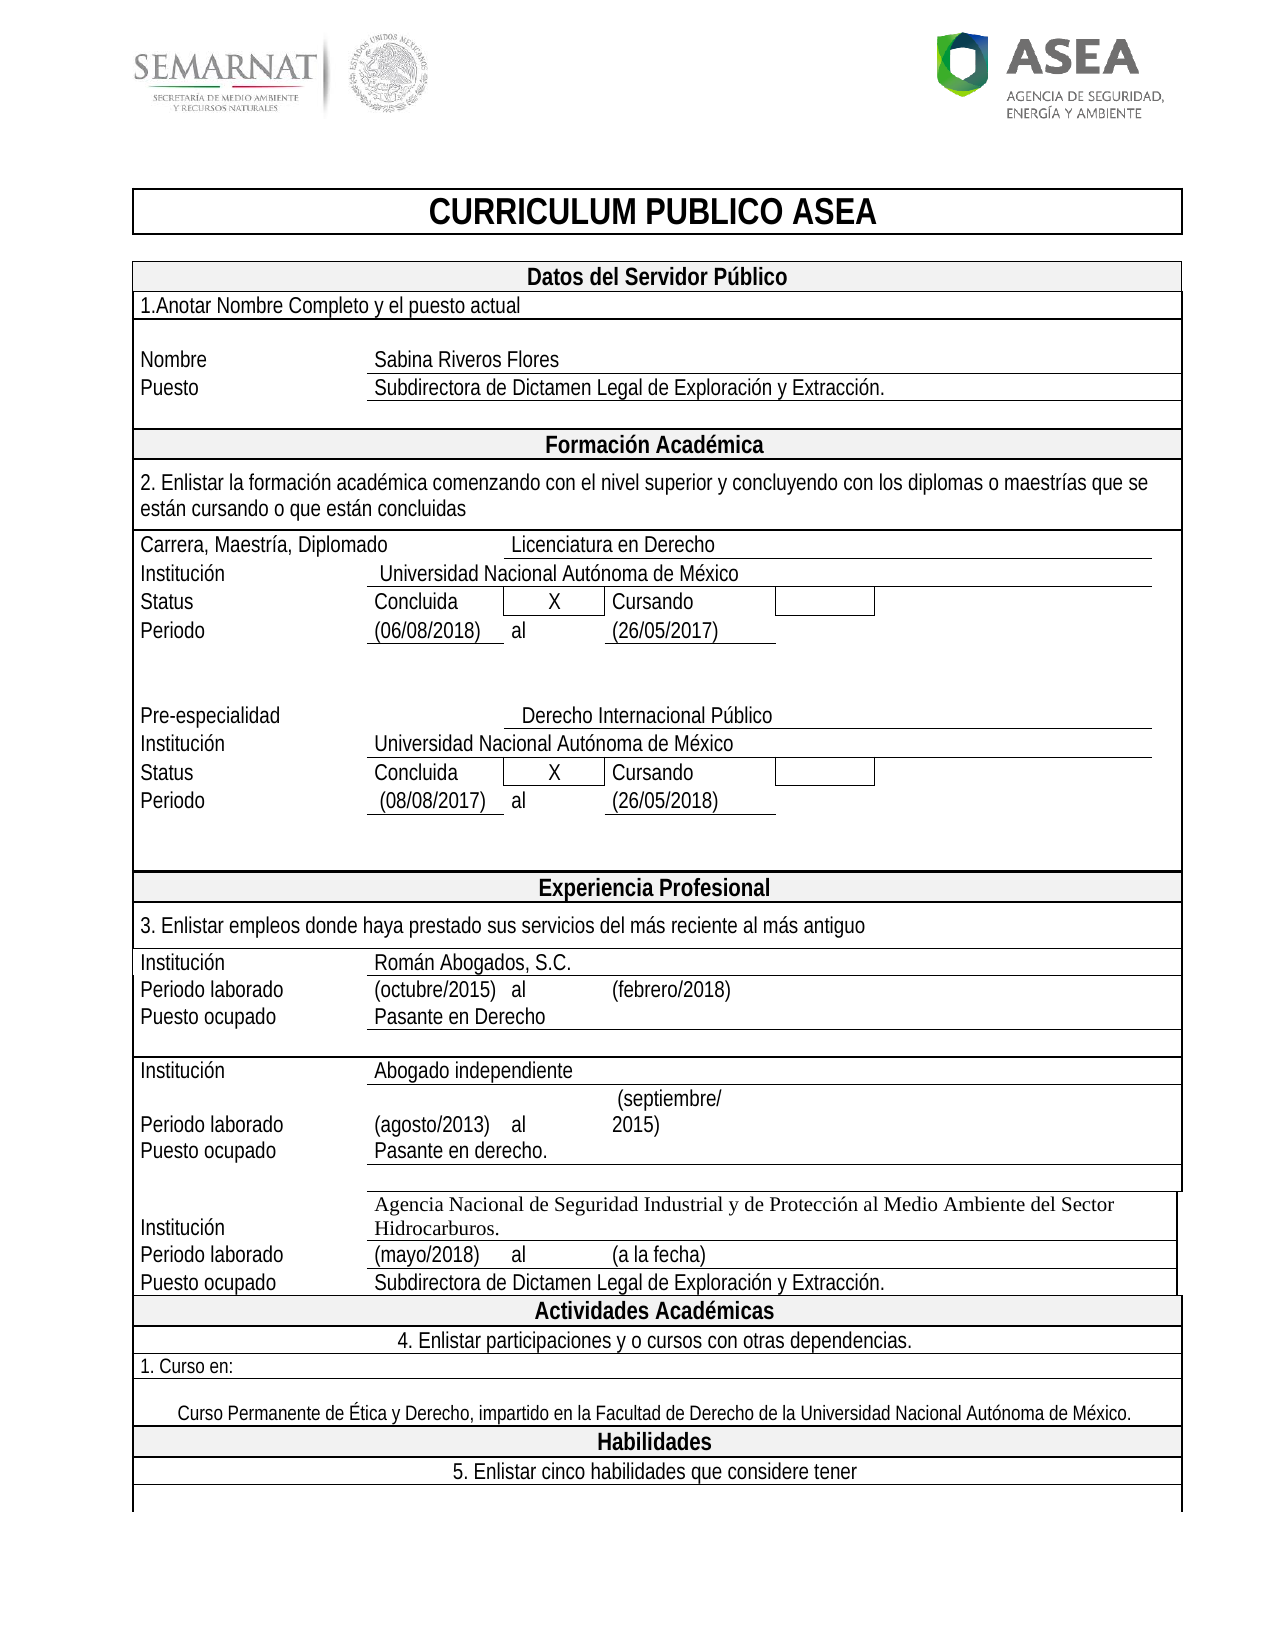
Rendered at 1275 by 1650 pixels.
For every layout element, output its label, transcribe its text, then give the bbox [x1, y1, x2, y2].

table_cell Periodo laborado [134, 1084, 367, 1137]
table_cell Actividades Académicas [134, 1296, 1181, 1325]
table_cell [1152, 374, 1181, 400]
table_cell al [504, 1085, 604, 1137]
table_cell Habilidades [134, 1427, 1181, 1456]
table_cell [776, 842, 874, 870]
table_cell (06/08/2018) [367, 615, 504, 643]
table_cell [134, 814, 367, 842]
table_cell Puesto [134, 373, 367, 400]
table_cell Concluida [367, 758, 503, 785]
table_cell [776, 401, 874, 428]
table_cell (agosto/2013) [367, 1085, 504, 1137]
table_cell [133, 139, 367, 163]
table_cell [776, 1085, 874, 1137]
table_cell [874, 842, 1152, 870]
table_cell [504, 401, 604, 428]
table_cell [776, 320, 874, 346]
table_cell Abogado independiente [367, 1058, 1152, 1084]
table_header [1152, 59, 1182, 115]
table_cell [605, 1485, 776, 1512]
table_cell 1.Anotar Nombre Completo y el puesto actual [134, 292, 1181, 318]
table_cell Pasante en derecho. [367, 1138, 1152, 1164]
table_cell [367, 842, 504, 870]
table_cell [776, 1485, 874, 1512]
table_cell [367, 1354, 1181, 1378]
table_cell (septiembre/2015) [605, 1085, 776, 1137]
table_cell [776, 1241, 874, 1268]
table_cell [605, 1030, 776, 1056]
table_cell Cursando [605, 587, 775, 614]
table_cell Puesto ocupado [134, 1003, 367, 1029]
table_cell [1152, 1085, 1181, 1137]
table_cell Subdirectora de Dictamen Legal de Exploración y Extracción. [367, 374, 1152, 400]
table_cell Agencia Nacional de Seguridad Industrial y de Protección al Medio Ambiente del Sector Hidrocarburos. [367, 1192, 1152, 1240]
table_cell Curso Permanente de Ética y Derecho, impartido en la Facultad de Derecho de la Universidad Nacional Autónoma de México. [134, 1379, 1181, 1425]
table_cell [367, 115, 504, 139]
table_cell [874, 643, 1152, 671]
table_cell [133, 163, 367, 187]
table_cell [504, 115, 604, 139]
table_cell al [504, 616, 604, 643]
table_cell [1152, 1138, 1181, 1164]
table_cell [874, 235, 1152, 261]
table_cell [134, 671, 367, 700]
table_header [605, 59, 776, 115]
table_cell [776, 758, 874, 785]
table_cell [134, 1029, 367, 1056]
table_cell Universidad Nacional Autónoma de México [367, 728, 1152, 757]
table_cell Nombre [134, 346, 367, 373]
table_cell Concluida [367, 587, 503, 614]
table_cell [605, 235, 776, 261]
table_cell [1152, 949, 1181, 975]
table_cell Periodo [134, 785, 367, 813]
table_cell [504, 671, 604, 700]
table_cell [133, 127, 367, 139]
table_cell Institución [134, 558, 367, 586]
table_cell [874, 1030, 1152, 1056]
table_cell [504, 320, 604, 346]
table_cell [874, 1241, 1152, 1268]
table_cell [605, 671, 776, 700]
table_cell Sabina Riveros Flores [367, 346, 1181, 373]
table_cell [504, 235, 604, 261]
table_cell 2. Enlistar la formación académica comenzando con el nivel superior y concluyendo con los diplomas o maestrías que se están cursando o que están concluidas [134, 460, 1181, 529]
table_cell Status [134, 757, 367, 785]
table_cell al [504, 1241, 604, 1268]
table_cell [367, 320, 504, 346]
table_cell Cursando [605, 758, 775, 785]
table_cell [875, 587, 1152, 614]
table_cell [605, 644, 776, 671]
table_cell [605, 401, 776, 428]
table_cell (febrero/2018) [605, 976, 776, 1003]
table_cell Puesto ocupado [134, 1268, 367, 1295]
table_cell [605, 163, 776, 187]
table_cell Institución [134, 728, 367, 757]
table_cell [1178, 1240, 1182, 1268]
table_cell al [504, 976, 604, 1003]
table_cell 5. Enlistar cinco habilidades que considere tener [134, 1458, 1181, 1484]
table_cell [1152, 115, 1182, 139]
table_cell Licenciatura en Derecho [504, 531, 1152, 558]
table_header [776, 59, 874, 115]
table_cell Derecho Internacional Público [504, 700, 1152, 728]
table_cell X [504, 758, 604, 785]
table_cell [504, 139, 604, 163]
table_cell CURRICULUM PUBLICO ASEA [134, 190, 1181, 232]
table_cell [776, 163, 874, 187]
table_cell [1152, 1269, 1176, 1295]
table_cell Formación Académica [134, 430, 1181, 458]
table_cell Universidad Nacional Autónoma de México [367, 558, 1152, 586]
table_cell [367, 163, 504, 187]
table_cell [367, 1485, 504, 1512]
table_cell [1178, 1192, 1182, 1240]
table_cell Status [134, 586, 367, 614]
table_cell [776, 671, 874, 700]
table_cell (08/08/2017) [367, 785, 504, 813]
table_cell Institución [134, 1058, 367, 1084]
table_cell [605, 115, 776, 139]
table_cell 4. Enlistar participaciones y o cursos con otras dependencias. [134, 1327, 1181, 1353]
table_cell [776, 814, 874, 842]
table_cell [605, 139, 776, 163]
table_cell [134, 320, 367, 346]
table_cell [504, 1030, 604, 1056]
table_cell [133, 235, 367, 261]
table_cell [504, 643, 604, 671]
table_cell [776, 976, 874, 1003]
table_cell Datos del Servidor Público [133, 262, 1181, 291]
table_cell [1152, 1030, 1181, 1056]
table_cell (26/05/2017) [605, 615, 776, 643]
table_cell Pre-especialidad [134, 700, 504, 728]
table_cell [1152, 401, 1181, 428]
table_cell [367, 235, 504, 261]
table_cell [1178, 1268, 1182, 1295]
table_cell [776, 235, 874, 261]
table_cell [874, 671, 1152, 700]
table_cell [875, 758, 1152, 785]
table_cell Pasante en Derecho [367, 1003, 1152, 1029]
table_cell [134, 643, 367, 671]
table_cell [874, 615, 1152, 643]
table_cell [1152, 1241, 1176, 1268]
table_cell [776, 616, 874, 643]
table_cell [776, 115, 874, 139]
table_cell [874, 976, 1152, 1003]
table_cell [874, 401, 1152, 428]
table_cell [1152, 976, 1181, 1003]
table_cell [776, 587, 874, 614]
table_cell [776, 643, 874, 671]
table_cell Subdirectora de Dictamen Legal de Exploración y Extracción. [367, 1269, 1152, 1295]
table_cell [874, 163, 1152, 187]
table_header [504, 59, 604, 115]
table_cell [874, 115, 1152, 139]
table_cell al [504, 786, 604, 813]
table_cell Periodo [134, 615, 367, 643]
table_cell [367, 815, 504, 842]
table_cell Puesto ocupado [134, 1138, 367, 1164]
table_cell [504, 1165, 604, 1191]
table_cell [1152, 1058, 1181, 1084]
table_header [428, 59, 504, 115]
table_cell [874, 320, 1152, 346]
table_cell (26/05/2018) [605, 785, 776, 813]
table_cell Institución [134, 1191, 367, 1240]
table_cell (a la fecha) [605, 1241, 776, 1268]
table_cell [504, 1485, 604, 1512]
table_cell [605, 842, 776, 870]
table_cell [134, 1164, 367, 1191]
table_cell [367, 1030, 504, 1056]
table_cell (octubre/2015) [367, 976, 504, 1003]
table_cell Carrera, Maestría, Diplomado [134, 531, 504, 558]
table_cell (mayo/2018) [367, 1241, 504, 1268]
table_cell [367, 644, 504, 671]
table_cell [874, 785, 1152, 813]
table_cell 1. Curso en: [134, 1354, 367, 1378]
table_cell 3. Enlistar empleos donde haya prestado sus servicios del más reciente al más antiguo [134, 903, 1181, 948]
table_cell [1152, 531, 1181, 870]
table_cell [605, 815, 776, 842]
table_header [874, 59, 1152, 115]
table_cell X [504, 587, 604, 614]
table_header [951, 59, 975, 80]
table_cell [874, 814, 1152, 842]
table_cell [1152, 1192, 1176, 1240]
table_cell [776, 786, 874, 813]
table_cell [134, 842, 367, 870]
table_cell [367, 1165, 504, 1191]
table_cell [776, 1165, 874, 1191]
table_cell [1152, 1003, 1181, 1029]
table_cell Periodo laborado [134, 1240, 367, 1268]
table_cell [504, 814, 604, 842]
table_cell Periodo laborado [134, 975, 367, 1003]
table_cell [134, 400, 367, 428]
table_cell Experiencia Profesional [134, 873, 1181, 901]
table_cell [1152, 163, 1182, 187]
table_cell Román Abogados, S.C. [367, 949, 1152, 975]
table_cell [605, 1165, 776, 1191]
table_cell [1152, 235, 1182, 261]
table_cell [776, 1030, 874, 1056]
table_cell [504, 163, 604, 187]
table_cell [776, 139, 874, 163]
table_cell [1152, 139, 1182, 163]
table_cell [605, 320, 776, 346]
table_cell [504, 842, 604, 870]
table_cell [367, 401, 504, 428]
table_cell [874, 1165, 1152, 1191]
table_cell [1152, 1485, 1181, 1512]
table_cell [367, 139, 504, 163]
table_cell [367, 671, 504, 700]
table_cell [134, 1485, 367, 1512]
table_cell [1152, 320, 1181, 346]
table_cell [874, 1485, 1152, 1512]
table_header [783, 87, 842, 115]
table_cell [874, 1085, 1152, 1137]
table_cell Institución [133, 949, 367, 975]
table_cell [1152, 1165, 1181, 1191]
table_cell [874, 139, 1152, 163]
